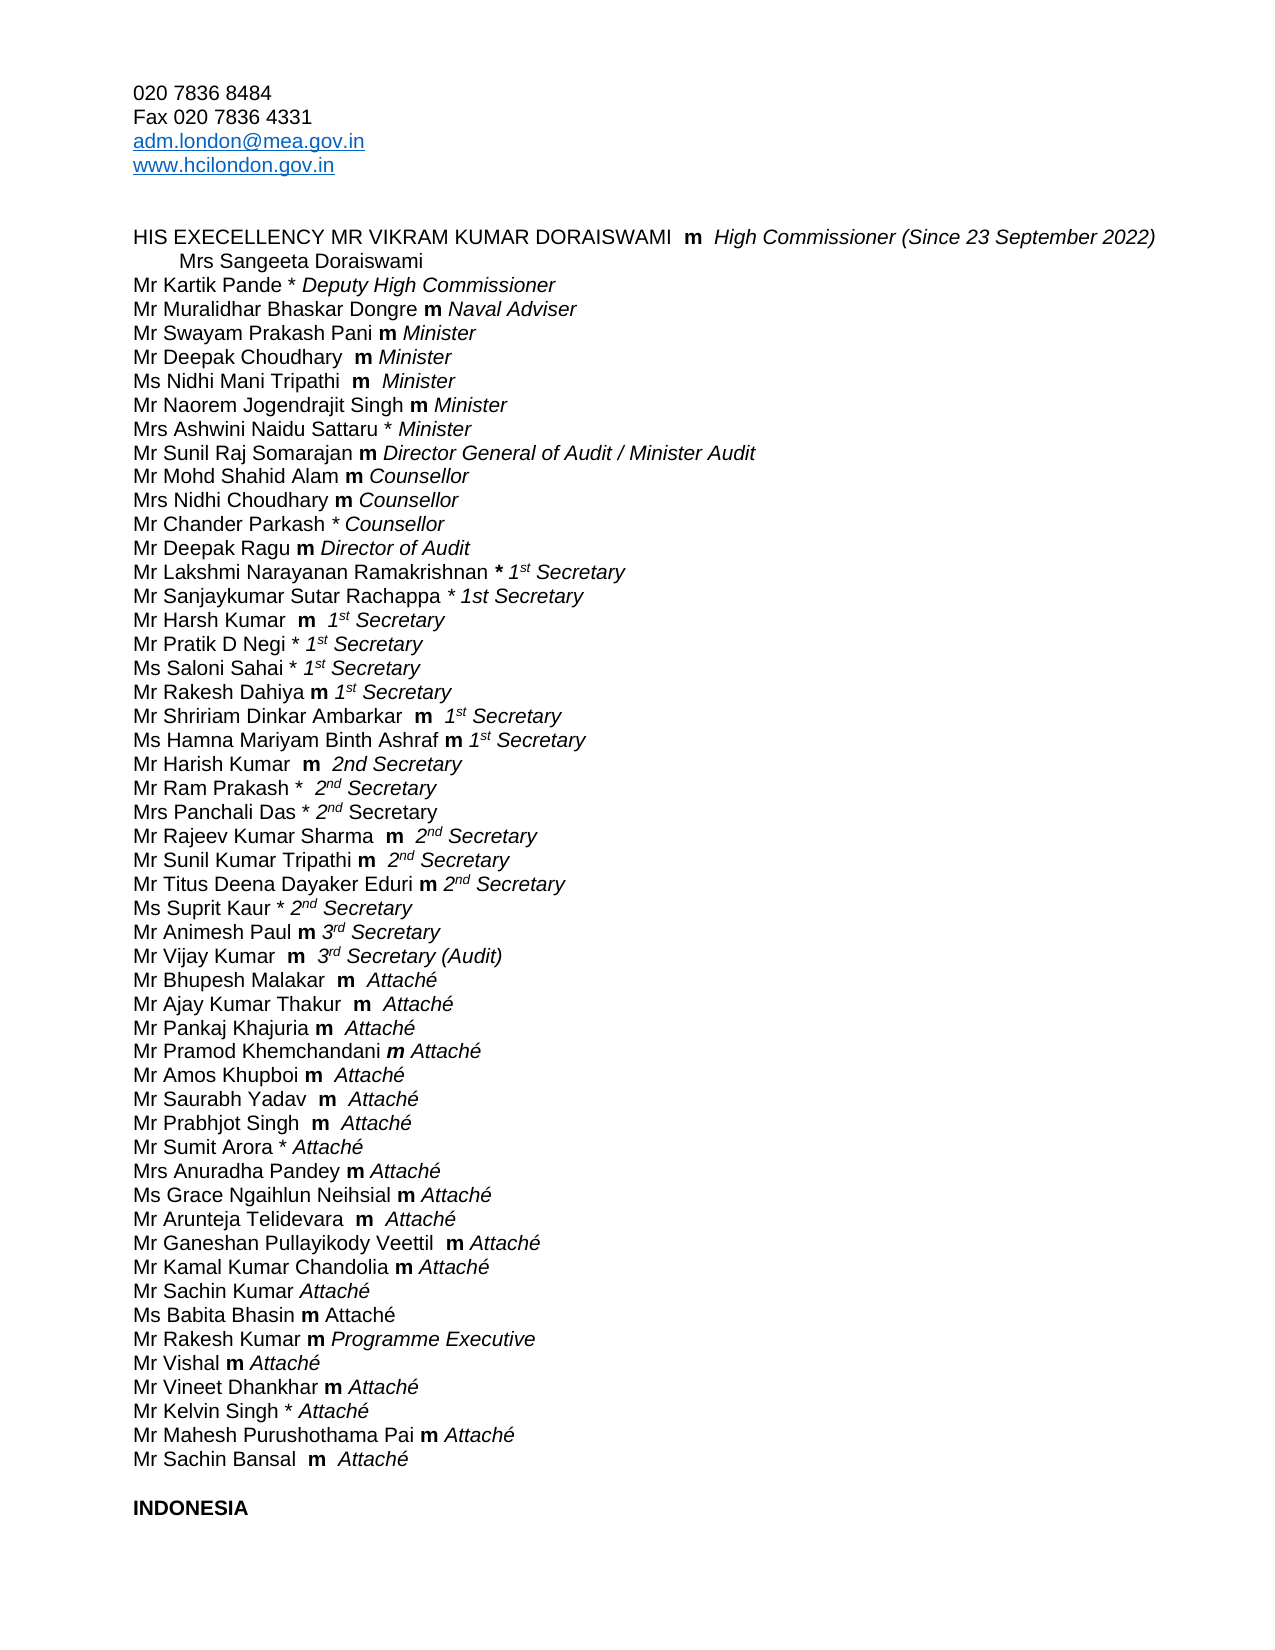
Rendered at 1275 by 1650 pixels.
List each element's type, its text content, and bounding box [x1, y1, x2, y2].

text Fax 020 7836 4331 [133, 105, 1181, 129]
text Mr Ajay Kumar Thakur m Attaché [133, 991, 1181, 1015]
text Mr Vineet Dhankhar m Attaché [133, 1375, 1181, 1399]
text Mr Pramod Khemchandani m Attaché [133, 1039, 1181, 1063]
text Mr Vijay Kumar m 3rd Secretary (Audit) [133, 943, 1181, 967]
text HIS EXECELLENCY MR VIKRAM KUMAR DORAISWAMI m High Commissioner (Since 23 September 2022) [133, 225, 1181, 249]
text Mr Sanjaykumar Sutar Rachappa * 1st Secretary [133, 584, 1181, 608]
text Mr Shririam Dinkar Ambarkar m 1st Secretary [133, 704, 1181, 728]
text Mr Mohd Shahid Alam m Counsellor [133, 464, 1181, 488]
text Mr Deepak Choudhary m Minister [133, 344, 1181, 368]
text Mr Kelvin Singh * Attaché [133, 1399, 1181, 1423]
text adm.london@mea.gov.in [133, 129, 1181, 153]
text Mr Mahesh Purushothama Pai m Attaché [133, 1423, 1181, 1447]
text Mr Titus Deena Dayaker Eduri m 2nd Secretary [133, 872, 1181, 896]
text www.hcilondon.gov.in [133, 153, 1181, 177]
text Mr Muralidhar Bhaskar Dongre m Naval Adviser [133, 297, 1181, 321]
text Mrs Ashwini Naidu Sattaru * Minister [133, 416, 1181, 440]
text Mr Ganeshan Pullayikody Veettil m Attaché [133, 1231, 1181, 1255]
text Mr Chander Parkash * Counsellor [133, 512, 1181, 536]
text INDONESIA [133, 1496, 1181, 1520]
text Mr Rakesh Dahiya m 1st Secretary [133, 680, 1181, 704]
text Mrs Nidhi Choudhary m Counsellor [133, 488, 1181, 512]
text Mr Rajeev Kumar Sharma m 2nd Secretary [133, 824, 1181, 848]
text Mr Harish Kumar m 2nd Secretary [133, 752, 1181, 776]
text Ms Saloni Sahai * 1st Secretary [133, 656, 1181, 680]
text Mr Sachin Bansal m Attaché [133, 1447, 1181, 1471]
text Ms Grace Ngaihlun Neihsial m Attaché [133, 1183, 1181, 1207]
text Mr Arunteja Telidevara m Attaché [133, 1207, 1181, 1231]
text Mr Kartik Pande * Deputy High Commissioner [133, 273, 1181, 297]
text Mr Sachin Kumar Attaché [133, 1279, 1181, 1303]
text Ms Suprit Kaur * 2nd Secretary [133, 896, 1181, 919]
text Mr Pankaj Khajuria m Attaché [133, 1015, 1181, 1039]
text Mrs Panchali Das * 2nd Secretary [133, 800, 1181, 824]
text Mrs Sangeeta Doraiswami [133, 249, 1181, 273]
text Mr Sunil Kumar Tripathi m 2nd Secretary [133, 848, 1181, 872]
text Mr Deepak Ragu m Director of Audit [133, 536, 1181, 560]
text Mr Ram Prakash * 2nd Secretary [133, 776, 1181, 800]
text Mr Sumit Arora * Attaché [133, 1135, 1181, 1159]
text Mrs Anuradha Pandey m Attaché [133, 1159, 1181, 1183]
text Mr Bhupesh Malakar m Attaché [133, 967, 1181, 991]
text Mr Sunil Raj Somarajan m Director General of Audit / Minister Audit [133, 440, 1181, 464]
text Mr Naorem Jogendrajit Singh m Minister [133, 392, 1181, 416]
text Mr Lakshmi Narayanan Ramakrishnan * 1st Secretary [133, 560, 1181, 584]
text 020 7836 8484 [133, 81, 1181, 105]
text Ms Babita Bhasin m Attaché [133, 1303, 1181, 1327]
text Mr Saurabh Yadav m Attaché [133, 1087, 1181, 1111]
text Mr Kamal Kumar Chandolia m Attaché [133, 1255, 1181, 1279]
text Mr Harsh Kumar m 1st Secretary [133, 608, 1181, 632]
text Ms Nidhi Mani Tripathi m Minister [133, 368, 1181, 392]
text Ms Hamna Mariyam Binth Ashraf m 1st Secretary [133, 728, 1181, 752]
text Mr Pratik D Negi * 1st Secretary [133, 632, 1181, 656]
text Mr Rakesh Kumar m Programme Executive [133, 1327, 1181, 1351]
text Mr Prabhjot Singh m Attaché [133, 1111, 1181, 1135]
text Mr Amos Khupboi m Attaché [133, 1063, 1181, 1087]
text Mr Animesh Paul m 3rd Secretary [133, 919, 1181, 943]
text Mr Swayam Prakash Pani m Minister [133, 321, 1181, 344]
text Mr Vishal m Attaché [133, 1351, 1181, 1375]
